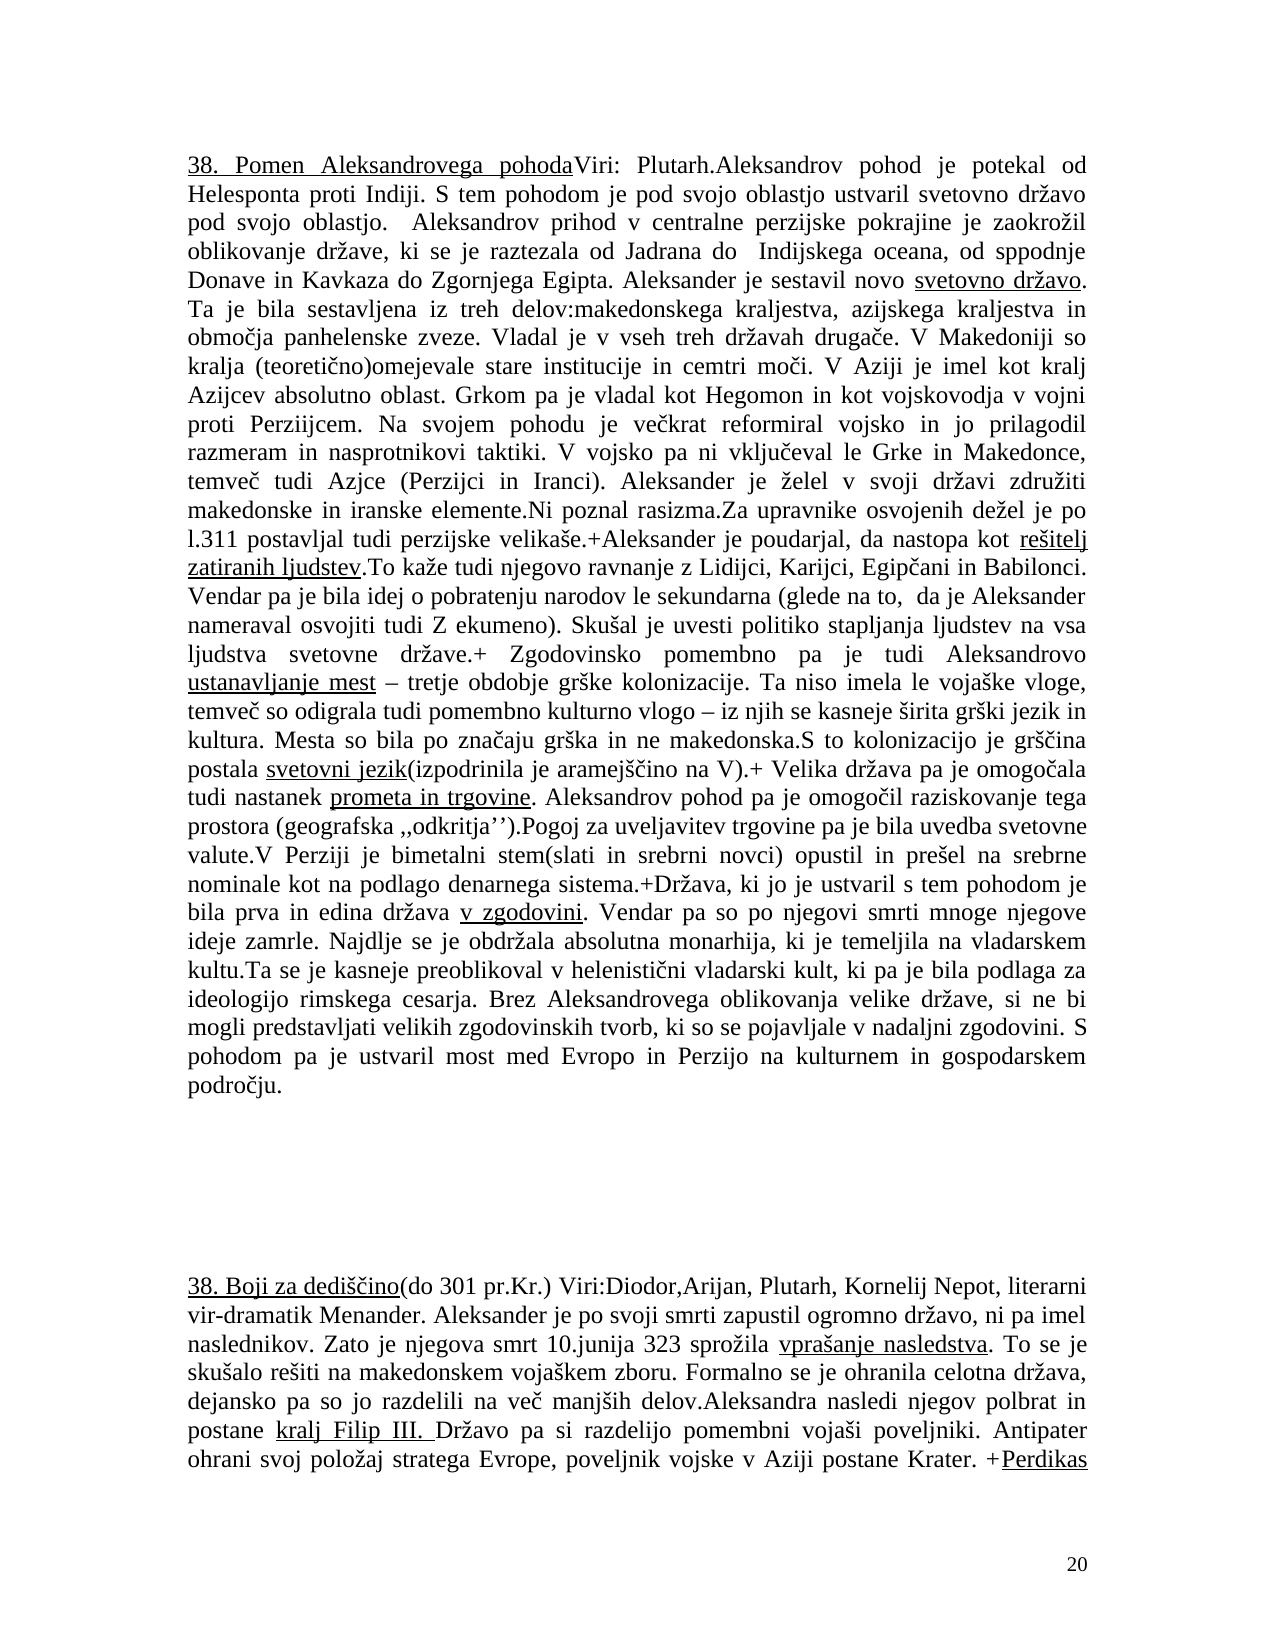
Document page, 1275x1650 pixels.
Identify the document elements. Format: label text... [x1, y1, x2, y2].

text 38. Boji za dediščino(do 301 pr.Kr.) Viri:Diodor,Arijan, Plutarh, Kornelij Nepot, literarni vir-dramatik Menander. Aleksander je po svoji smrti zapustil ogromno državo, ni pa imel naslednikov. Zato je njegova smrt 10.junija 323 sprožila vprašanje nasledstva. To se je skušalo rešiti na makedonskem vojaškem zboru. Formalno se je ohranila celotna država, dejansko pa so jo razdelili na več manjših delov.Aleksandra nasledi njegov polbrat in postane kralj Filip III. Državo pa si razdelijo pomembni vojaši poveljniki. Antipater ohrani svoj položaj stratega Evrope, poveljnik vojske v Aziji postane Krater. +Perdikas [187, 1271, 1087, 1472]
text 38. Pomen Aleksandrovega pohodaViri: Plutarh.Aleksandrov pohod je potekal od Helesponta proti Indiji. S tem pohodom je pod svojo oblastjo ustvaril svetovno državo pod svojo oblastjo. Aleksandrov prihod v centralne perzijske pokrajine je zaokrožil oblikovanje države, ki se je raztezala od Jadrana do Indijskega oceana, od sppodnje Donave in Kavkaza do Zgornjega Egipta. Aleksander je sestavil novo svetovno državo. Ta je bila sestavljena iz treh delov:makedonskega kraljestva, azijskega kraljestva in območja panhelenske zveze. Vladal je v vseh treh državah drugače. V Makedoniji so kralja (teoretično)omejevale stare institucije in cemtri moči. V Aziji je imel kot kralj Azijcev absolutno oblast. Grkom pa je vladal kot Hegomon in kot vojskovodja v vojni proti Perziijcem. Na svojem pohodu je večkrat reformiral vojsko in jo prilagodil razmeram in nasprotnikovi taktiki. V vojsko pa ni vključeval le Grke in Makedonce, temveč tudi Azjce (Perzijci in Iranci). Aleksander je želel v svoji državi združiti makedonske in iranske elemente.Ni poznal rasizma.Za upravnike osvojenih dežel je po l.311 postavljal tudi perzijske velikaše.+Aleksander je poudarjal, da nastopa kot rešitelj zatiranih ljudstev.To kaže tudi njegovo ravnanje z Lidijci, Karijci, Egipčani in Babilonci. Vendar pa je bila idej o pobratenju narodov le sekundarna (glede na to, da je Aleksander nameraval osvojiti tudi Z ekumeno). Skušal je uvesti politiko stapljanja ljudstev na vsa ljudstva svetovne države.+ Zgodovinsko pomembno pa je tudi Aleksandrovo ustanavljanje mest – tretje obdobje grške kolonizacije. Ta niso imela le vojaške vloge, temveč so odigrala tudi pomembno kulturno vlogo – iz njih se kasneje širita grški jezik in kultura. Mesta so bila po značaju grška in ne makedonska.S to kolonizacijo je grščina postala svetovni jezik(izpodrinila je aramejščino na V).+ Velika država pa je omogočala tudi nastanek prometa in trgovine. Aleksandrov pohod pa je omogočil raziskovanje tega prostora (geografska ,,odkritja’’).Pogoj za uveljavitev trgovine pa je bila uvedba svetovne valute.V Perziji je bimetalni stem(slati in srebrni novci) opustil in prešel na srebrne nominale kot na podlago denarnega sistema.+Država, ki jo je ustvaril s tem pohodom je bila prva in edina država v zgodovini. Vendar pa so po njegovi smrti mnoge njegove ideje zamrle. Najdlje se je obdržala absolutna monarhija, ki je temeljila na vladarskem kultu.Ta se je kasneje preoblikoval v helenistični vladarski kult, ki pa je bila podlaga za ideologijo rimskega cesarja. Brez Aleksandrovega oblikovanja velike države, si ne bi mogli predstavljati velikih zgodovinskih tvorb, ki so se pojavljale v nadaljni zgodovini. S pohodom pa je ustvaril most med Evropo in Perzijo na kulturnem in gospodarskem področju. [187, 150, 1087, 1099]
